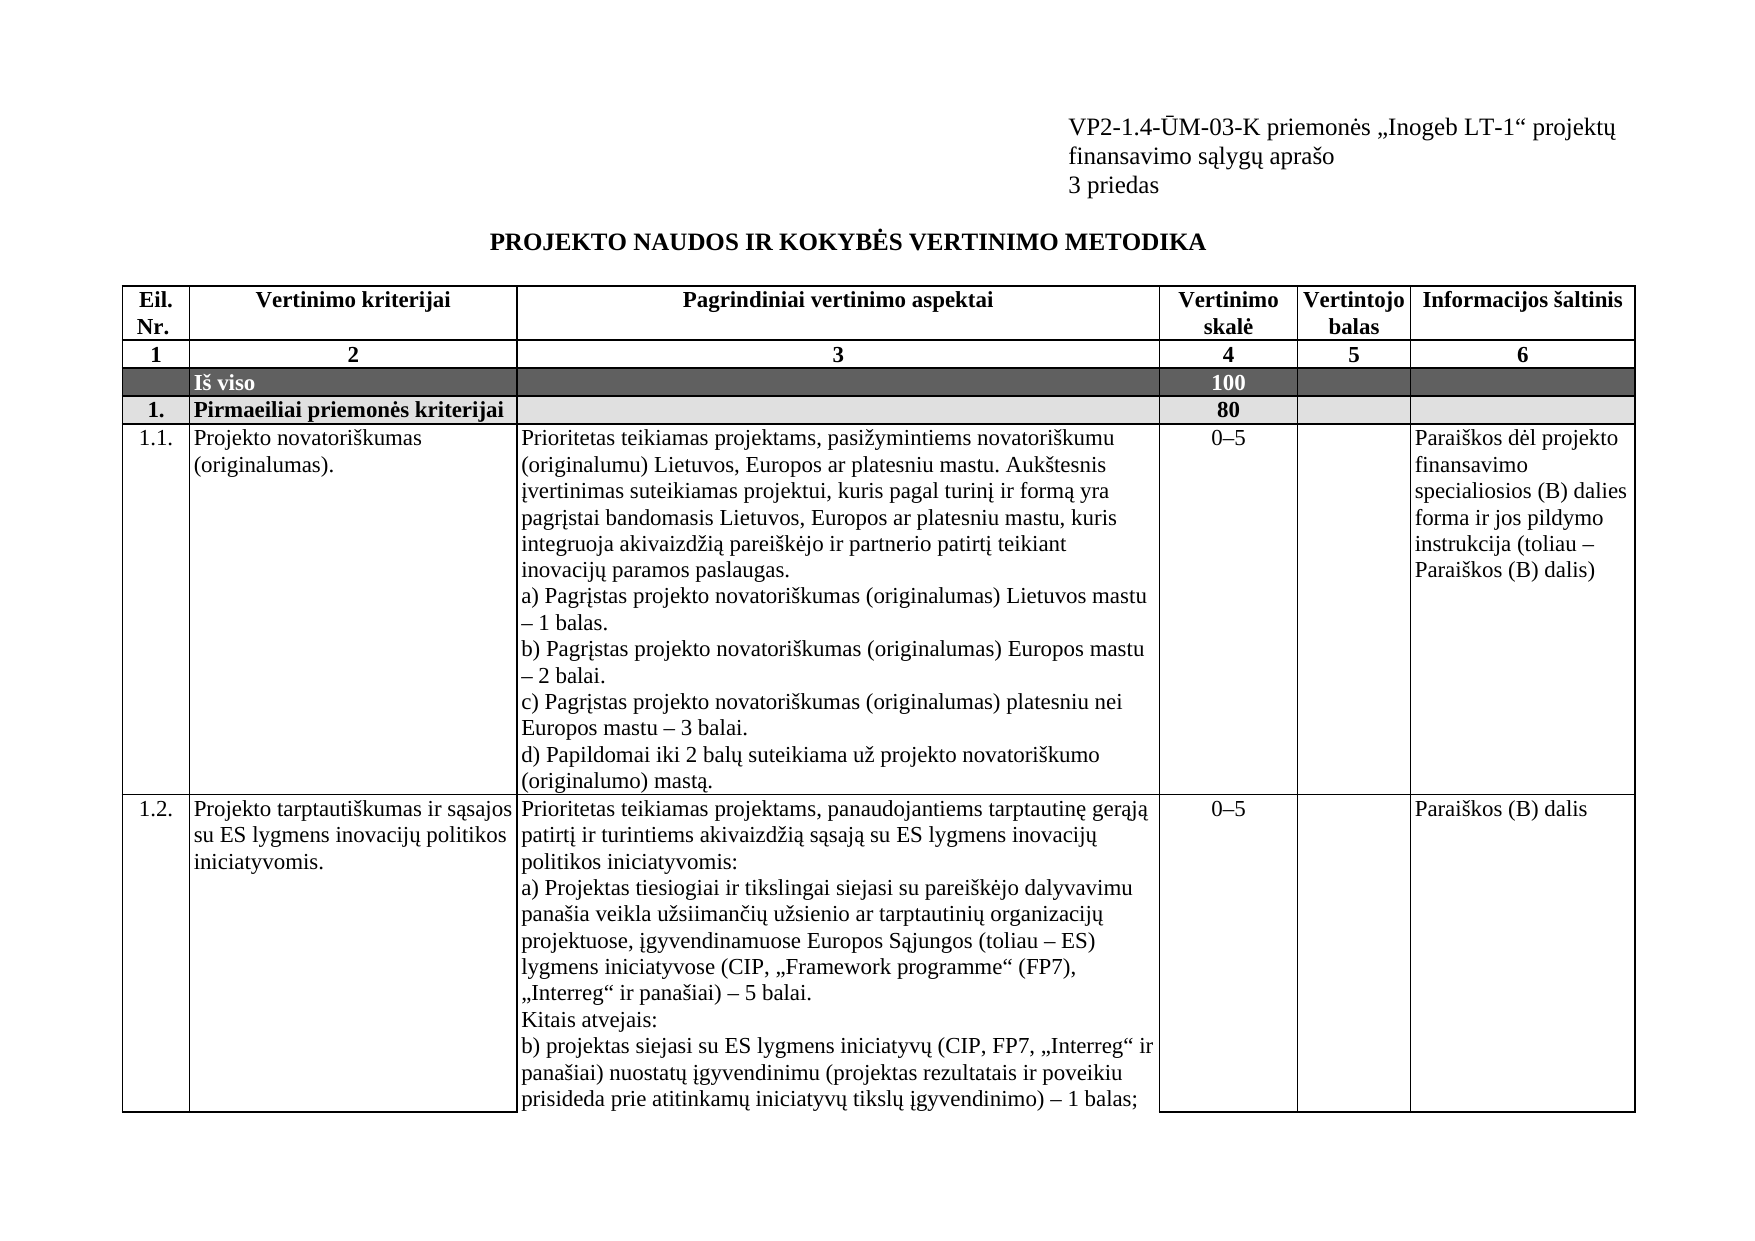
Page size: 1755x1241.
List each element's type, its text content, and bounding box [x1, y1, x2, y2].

table_cell Prioritetas teikiamas projektams, pasižymintiems novatoriškumu (originalumu) Lietuvos, Europos ar platesniu mastu. Aukštesnis įvertinimas suteikiamas projektui, kuris pagal turinį ir formą yra pagrįstai bandomasis Lietuvos, Europos ar platesniu mastu, kuris integruoja akivaizdžią pareiškėjo ir partnerio patirtį teikiant inovacijų paramos paslaugas. a) Pagrįstas projekto novatoriškumas (originalumas) Lietuvos mastu – 1 balas. b) Pagrįstas projekto novatoriškumas (originalumas) Europos mastu – 2 balai. c) Pagrįstas projekto novatoriškumas (originalumas) platesniu nei Europos mastu – 3 balai. d) Papildomai iki 2 balų suteikiama už projekto novatoriškumo (originalumo) mastą. [518, 425, 1159, 793]
table_header Vertinimo kriterijai [190, 287, 516, 339]
table_cell [1298, 397, 1410, 423]
table_header Vertintojo balas [1298, 287, 1410, 339]
table_cell 4 [1160, 341, 1297, 367]
table_cell [1298, 425, 1410, 793]
table_cell 1.2. [123, 795, 189, 1111]
table_header Informacijos šaltinis [1411, 287, 1634, 339]
table_cell Prioritetas teikiamas projektams, panaudojantiems tarptautinę gerąją patirtį ir turintiems akivaizdžią sąsają su ES lygmens inovacijų politikos iniciatyvomis: a) Projektas tiesiogiai ir tikslingai siejasi su pareiškėjo dalyvavimu panašia veikla užsiimančių užsienio ar tarptautinių organizacijų projektuose, įgyvendinamuose Europos Sąjungos (toliau – ES) lygmens iniciatyvose (CIP, „Framework programme“ (FP7), „Interreg“ ir panašiai) – 5 balai. Kitais atvejais: b) projektas siejasi su ES lygmens iniciatyvų (CIP, FP7, „Interreg“ ir panašiai) nuostatų įgyvendinimu (projektas rezultatais ir poveikiu prisideda prie atitinkamų iniciatyvų tikslų įgyvendinimo) – 1 balas; [518, 795, 1159, 1111]
table_cell 0–5 [1160, 795, 1297, 1111]
table_cell [1411, 397, 1634, 423]
table_cell Paraiškos (B) dalis [1411, 795, 1634, 1111]
text 3 priedas [1068, 170, 1636, 199]
table_cell [123, 369, 189, 395]
table_header Pagrindiniai vertinimo aspektai [518, 287, 1159, 339]
text finansavimo sąlygų aprašo [1068, 141, 1636, 170]
table_cell 100 [1160, 369, 1297, 395]
table_cell 1.1. [123, 425, 189, 793]
table_cell [518, 369, 1159, 395]
table_cell 80 [1160, 397, 1297, 423]
text VP2-1.4-ŪM-03-K priemonės „Inogeb LT-1“ projektų [1068, 112, 1636, 141]
table_header Eil. Nr. [123, 287, 189, 339]
table_cell 5 [1298, 341, 1410, 367]
table_cell Paraiškos dėl projekto finansavimo specialiosios (B) dalies forma ir jos pildymo instrukcija (toliau – Paraiškos (B) dalis) [1411, 425, 1634, 793]
table_cell Projekto novatoriškumas (originalumas). [190, 425, 516, 793]
table_cell 1 [123, 341, 189, 367]
table_cell 2 [190, 341, 516, 367]
table_cell 6 [1411, 341, 1634, 367]
table_cell Iš viso [190, 369, 516, 395]
text PROJEKTO NAUDOS IR KOKYBĖS VERTINIMO METODIKA [489, 227, 1636, 256]
table_cell [1298, 369, 1410, 395]
table_cell 0–5 [1160, 425, 1297, 793]
table_cell [518, 397, 1159, 423]
table_cell Pirmaeiliai priemonės kriterijai [190, 397, 516, 423]
table_cell 3 [518, 341, 1159, 367]
table_cell [1298, 795, 1410, 1111]
table_cell Projekto tarptautiškumas ir sąsajos su ES lygmens inovacijų politikos iniciatyvomis. [190, 795, 516, 1111]
table_cell [1411, 369, 1634, 395]
table_cell 1. [123, 397, 189, 423]
table_header Vertinimo skalė [1160, 287, 1297, 339]
